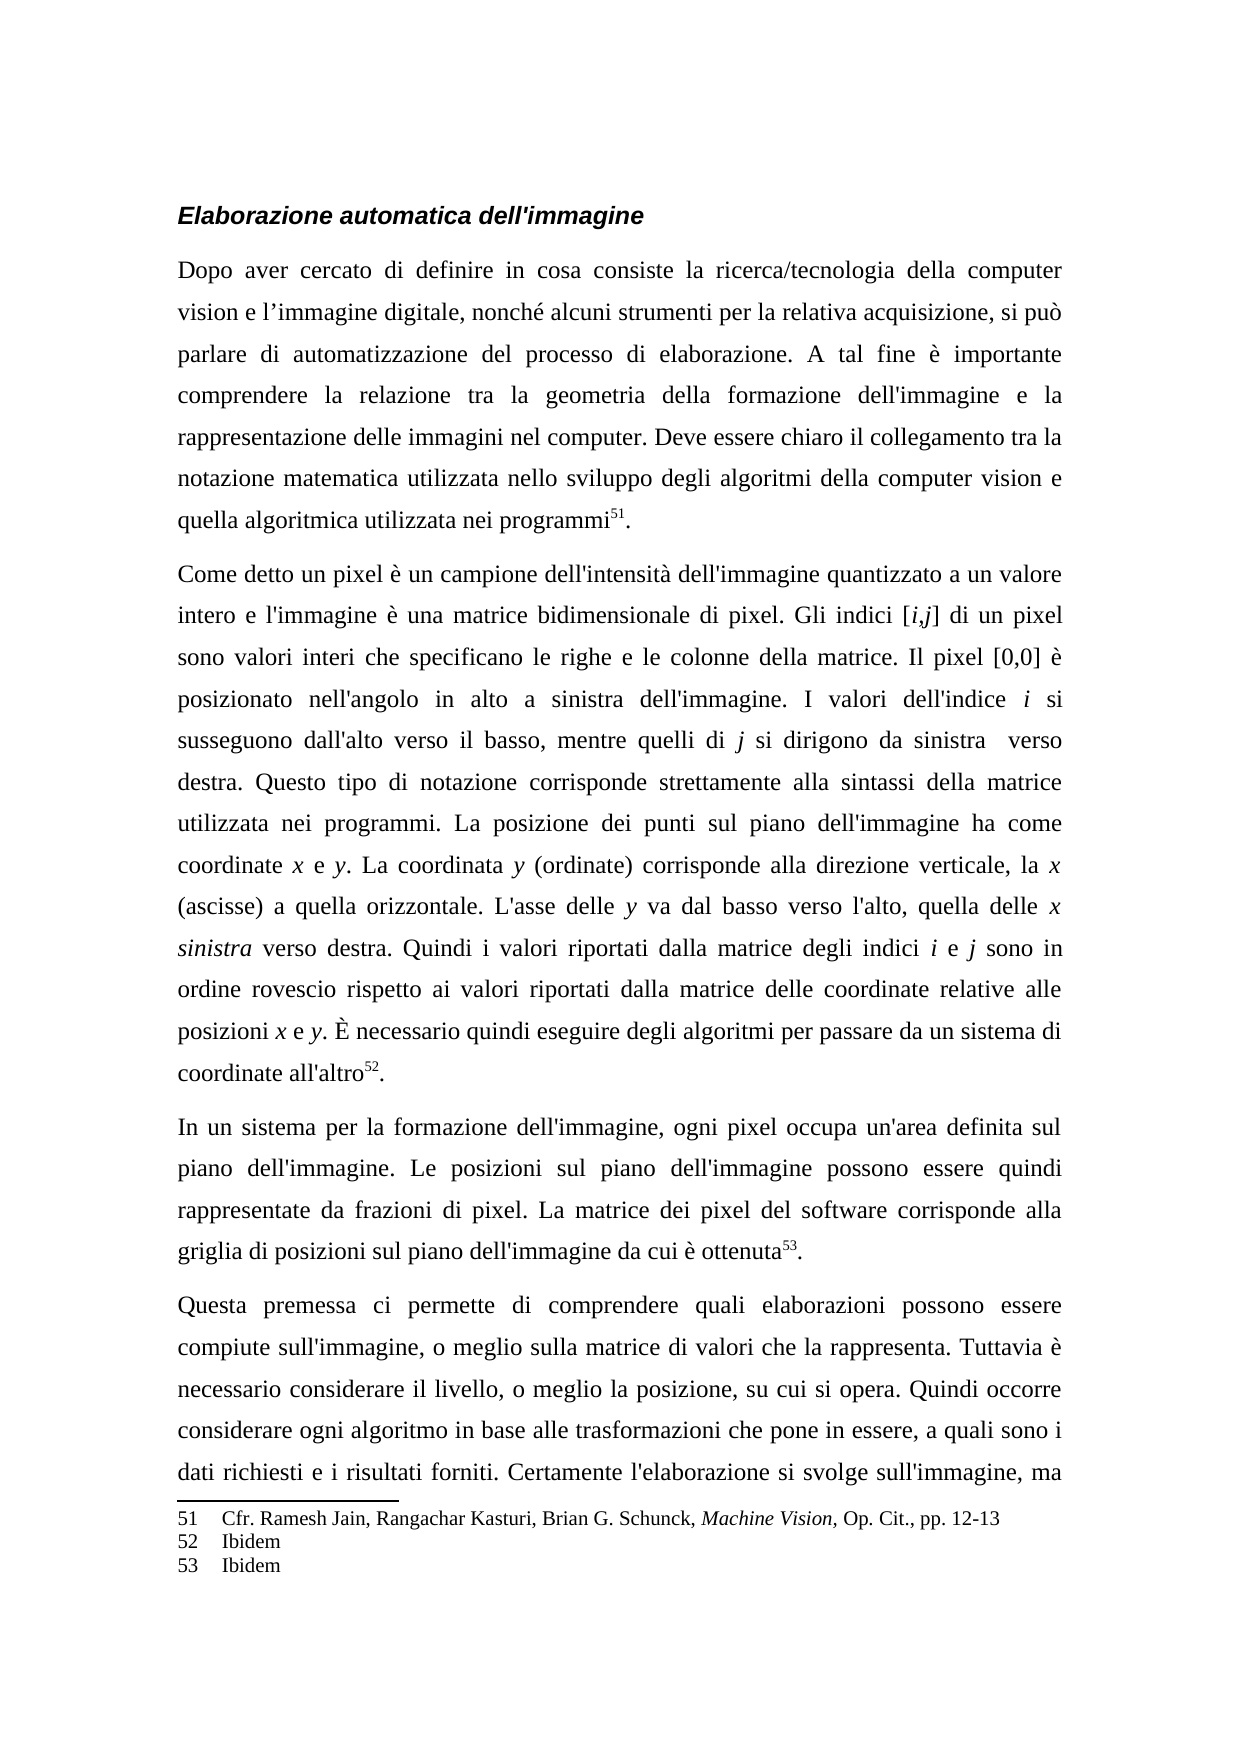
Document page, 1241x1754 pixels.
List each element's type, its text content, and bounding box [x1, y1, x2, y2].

text Cfr. Ramesh Jain, Rangachar Kasturi, Brian G. Schunck, Machine Vision, Op. Cit., pp. 12-13 [177, 1507, 1063, 1530]
text Ibidem [177, 1530, 1063, 1553]
text Ibidem [177, 1553, 1063, 1577]
text Come detto un pixel è un campione dell'intensità dell'immagine quantizzato a un valore intero e l'immagine è una matrice bidimensionale di pixel. Gli indici [i,j] di un pixel sono valori interi che specificano le righe e le colonne della matrice. Il pixel [0,0] è posizionato nell'angolo in alto a sinistra dell'immagine. I valori dell'indice i si susseguono dall'alto verso il basso, mentre quelli di j si dirigono da sinistra verso destra. Questo tipo di notazione corrisponde strettamente alla sintassi della matrice utilizzata nei programmi. La posizione dei punti sul piano dell'immagine ha come coordinate x e y. La coordinata y (ordinate) corrisponde alla direzione verticale, la x (ascisse) a quella orizzontale. L'asse delle y va dal basso verso l'alto, quella delle x sinistra verso destra. Quindi i valori riportati dalla matrice degli indici i e j sono in ordine rovescio rispetto ai valori riportati dalla matrice delle coordinate relative alle posizioni x e y. È necessario quindi eseguire degli algoritmi per passare da un sistema di coordinate all'altro. [177, 560, 1063, 1086]
text Questa premessa ci permette di comprendere quali elaborazioni possono essere compiute sull'immagine, o meglio sulla matrice di valori che la rappresenta. Tuttavia è necessario considerare il livello, o meglio la posizione, su cui si opera. Quindi occorre considerare ogni algoritmo in base alle trasformazioni che pone in essere, a quali sono i dati richiesti e i risultati forniti. Certamente l'elaborazione si svolge sull'immagine, ma [177, 1292, 1063, 1486]
text Dopo aver cercato di definire in cosa consiste la ricerca/tecnologia della computer vision e l’immagine digitale, nonché alcuni strumenti per la relativa acquisizione, si può parlare di automatizzazione del processo di elaborazione. A tal fine è importante comprendere la relazione tra la geometria della formazione dell'immagine e la rappresentazione delle immagini nel computer. Deve essere chiaro il collegamento tra la notazione matematica utilizzata nello sviluppo degli algoritmi della computer vision e quella algoritmica utilizzata nei programmi. [177, 257, 1063, 534]
text In un sistema per la formazione dell'immagine, ogni pixel occupa un'area definita sul piano dell'immagine. Le posizioni sul piano dell'immagine possono essere quindi rappresentate da frazioni di pixel. La matrice dei pixel del software corrisponde alla griglia di posizioni sul piano dell'immagine da cui è ottenuta. [177, 1113, 1063, 1265]
subtitle Elaborazione automatica dell'immagine [177, 202, 1063, 230]
